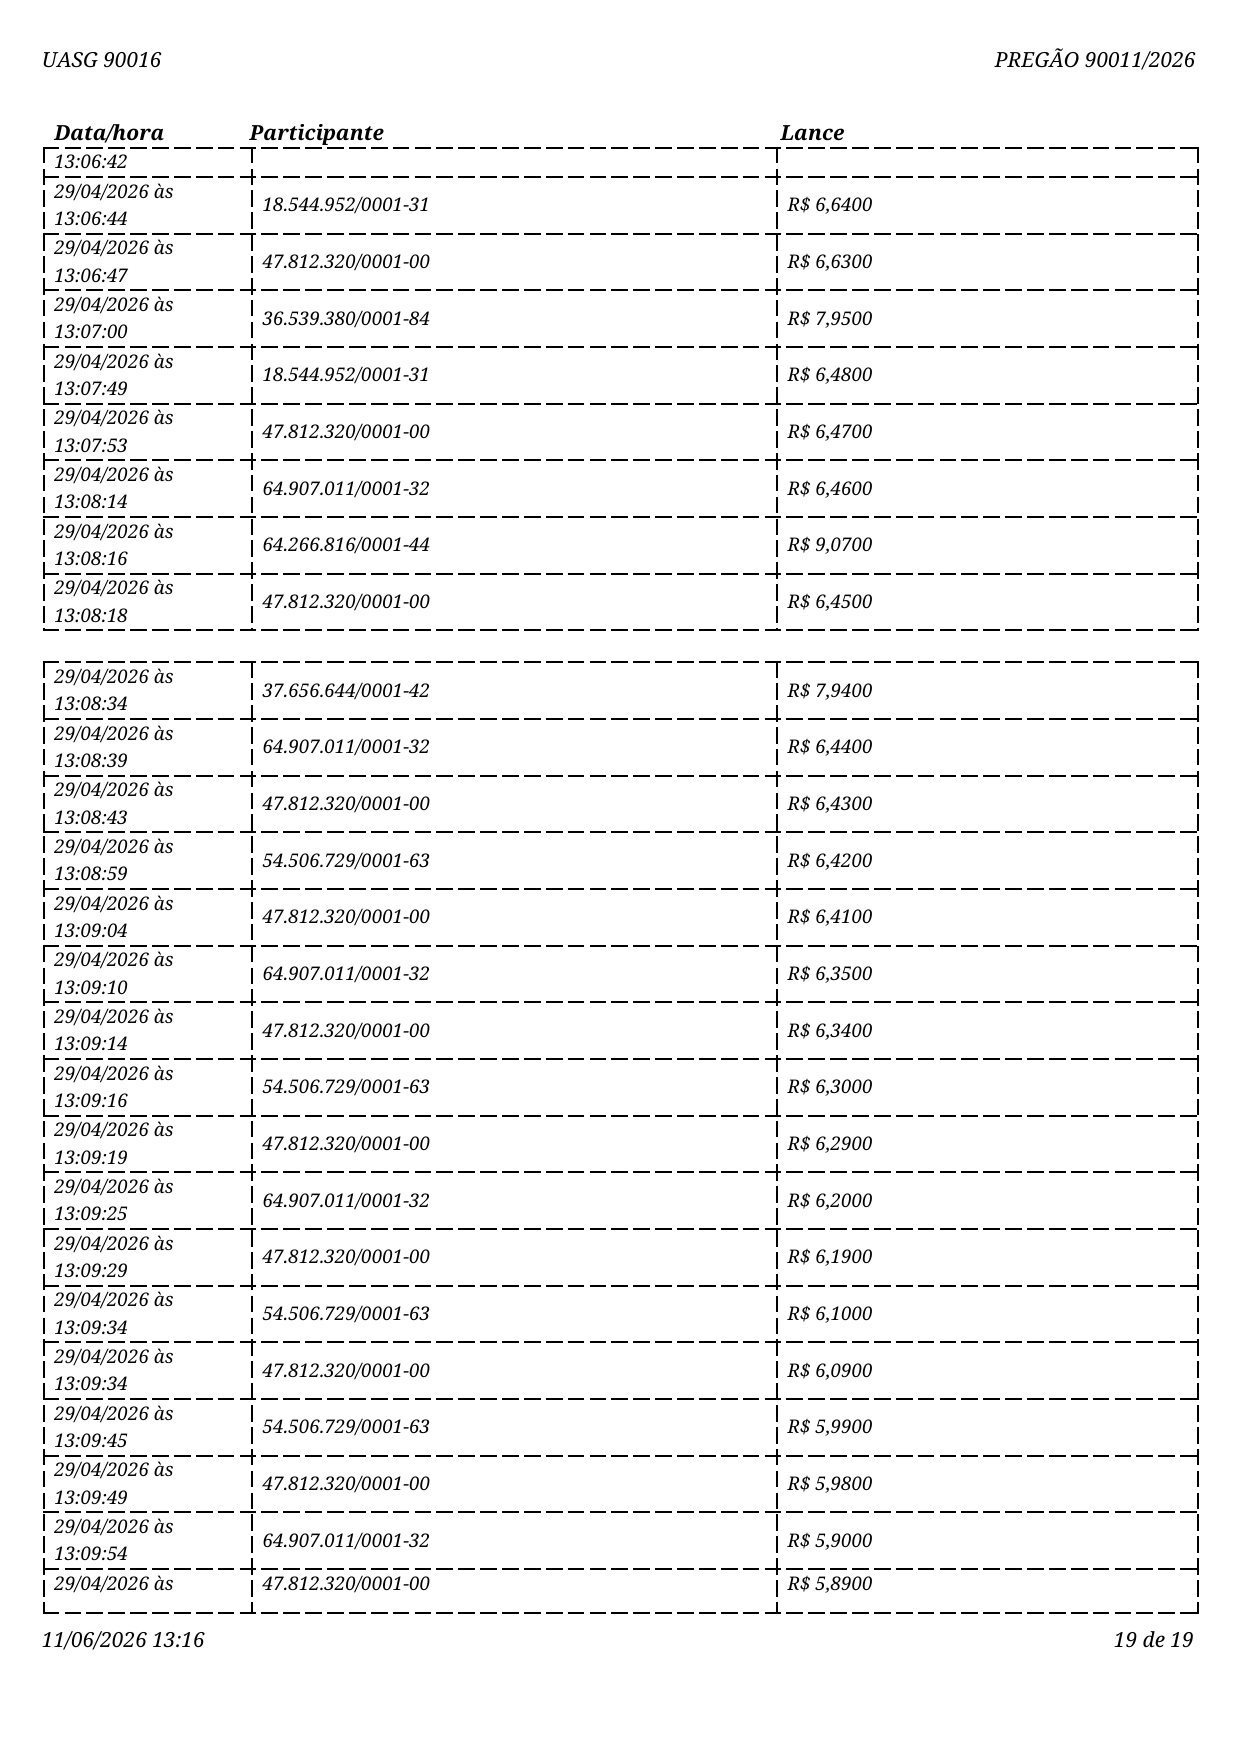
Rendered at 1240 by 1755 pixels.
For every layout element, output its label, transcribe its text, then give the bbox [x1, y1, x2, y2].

table_cell 64.907.011/0001-32 [252, 1511, 777, 1568]
table_cell R$ 5,8900 [777, 1568, 1198, 1612]
table_cell 18.544.952/0001-31 [252, 346, 777, 403]
table_cell R$ 6,3500 [777, 945, 1198, 1001]
table_header R$ 7,9400 [777, 661, 1198, 718]
table_cell R$ 6,4300 [777, 775, 1198, 831]
table_cell 29/04/2026 às 13:09:19 [44, 1115, 252, 1171]
table_cell R$ 5,9900 [777, 1398, 1198, 1454]
table_header 37.656.644/0001-42 [252, 661, 777, 718]
table_cell R$ 6,0900 [777, 1341, 1198, 1398]
table_cell 29/04/2026 às 13:08:59 [44, 831, 252, 888]
table_cell 29/04/2026 às 13:06:47 [44, 233, 252, 289]
table_cell 29/04/2026 às 13:08:39 [44, 718, 252, 774]
table_cell 36.539.380/0001-84 [252, 289, 777, 346]
table_cell R$ 6,4400 [777, 718, 1198, 774]
table_cell R$ 7,9500 [777, 289, 1198, 346]
table_cell 29/04/2026 às 13:07:53 [44, 403, 252, 459]
table_cell R$ 6,1000 [777, 1285, 1198, 1341]
table_cell R$ 6,2000 [777, 1171, 1198, 1228]
table_cell R$ 6,3000 [777, 1058, 1198, 1114]
table_cell 29/04/2026 às 13:09:29 [44, 1228, 252, 1284]
table_cell 29/04/2026 às 13:09:04 [44, 888, 252, 944]
table_cell 29/04/2026 às [44, 1568, 252, 1612]
table_cell R$ 5,9800 [777, 1455, 1198, 1511]
table_cell 64.907.011/0001-32 [252, 459, 777, 516]
table_cell 47.812.320/0001-00 [252, 1115, 777, 1171]
table_cell [252, 147, 777, 176]
table_cell 47.812.320/0001-00 [252, 888, 777, 944]
table_cell R$ 6,4700 [777, 403, 1198, 459]
table_cell R$ 6,6400 [777, 176, 1198, 233]
table_cell R$ 6,4600 [777, 459, 1198, 516]
table_cell 47.812.320/0001-00 [252, 1455, 777, 1511]
table_cell 29/04/2026 às 13:07:00 [44, 289, 252, 346]
table_cell 29/04/2026 às 13:07:49 [44, 346, 252, 403]
table_cell R$ 6,3400 [777, 1001, 1198, 1058]
table_cell R$ 6,1900 [777, 1228, 1198, 1284]
table_cell 29/04/2026 às 13:09:45 [44, 1398, 252, 1454]
table_cell R$ 6,4100 [777, 888, 1198, 944]
table_cell 29/04/2026 às 13:08:14 [44, 459, 252, 516]
table_cell 29/04/2026 às 13:08:18 [44, 573, 252, 629]
table_cell 54.506.729/0001-63 [252, 1285, 777, 1341]
table_cell R$ 9,0700 [777, 516, 1198, 573]
table_cell 29/04/2026 às 13:09:34 [44, 1285, 252, 1341]
table_cell 29/04/2026 às 13:09:54 [44, 1511, 252, 1568]
table_cell R$ 6,4200 [777, 831, 1198, 888]
table_cell R$ 5,9000 [777, 1511, 1198, 1568]
table_cell 64.907.011/0001-32 [252, 1171, 777, 1228]
table_cell 47.812.320/0001-00 [252, 403, 777, 459]
table_cell 47.812.320/0001-00 [252, 573, 777, 629]
table_cell 47.812.320/0001-00 [252, 1568, 777, 1612]
table_cell 64.266.816/0001-44 [252, 516, 777, 573]
table_cell 47.812.320/0001-00 [252, 1341, 777, 1398]
table_cell 29/04/2026 às 13:09:14 [44, 1001, 252, 1058]
table_cell 13:06:42 [44, 147, 252, 176]
table_cell 29/04/2026 às 13:09:34 [44, 1341, 252, 1398]
table_cell 54.506.729/0001-63 [252, 831, 777, 888]
table_cell 29/04/2026 às 13:09:16 [44, 1058, 252, 1114]
table_cell 47.812.320/0001-00 [252, 1001, 777, 1058]
table_cell 18.544.952/0001-31 [252, 176, 777, 233]
table_cell R$ 6,4500 [777, 573, 1198, 629]
table_cell 29/04/2026 às 13:06:44 [44, 176, 252, 233]
table_cell 64.907.011/0001-32 [252, 718, 777, 774]
table_cell 29/04/2026 às 13:09:25 [44, 1171, 252, 1228]
table_cell 47.812.320/0001-00 [252, 233, 777, 289]
table_cell 29/04/2026 às 13:09:10 [44, 945, 252, 1001]
table_cell R$ 6,2900 [777, 1115, 1198, 1171]
table_header 29/04/2026 às 13:08:34 [44, 661, 252, 718]
table_cell 64.907.011/0001-32 [252, 945, 777, 1001]
table_cell 29/04/2026 às 13:09:49 [44, 1455, 252, 1511]
table_cell 29/04/2026 às 13:08:16 [44, 516, 252, 573]
table_cell R$ 6,4800 [777, 346, 1198, 403]
table_cell 29/04/2026 às 13:08:43 [44, 775, 252, 831]
table_cell [777, 147, 1198, 176]
table_cell 47.812.320/0001-00 [252, 775, 777, 831]
table_cell 54.506.729/0001-63 [252, 1058, 777, 1114]
table_cell 47.812.320/0001-00 [252, 1228, 777, 1284]
table_cell 54.506.729/0001-63 [252, 1398, 777, 1454]
table_cell R$ 6,6300 [777, 233, 1198, 289]
